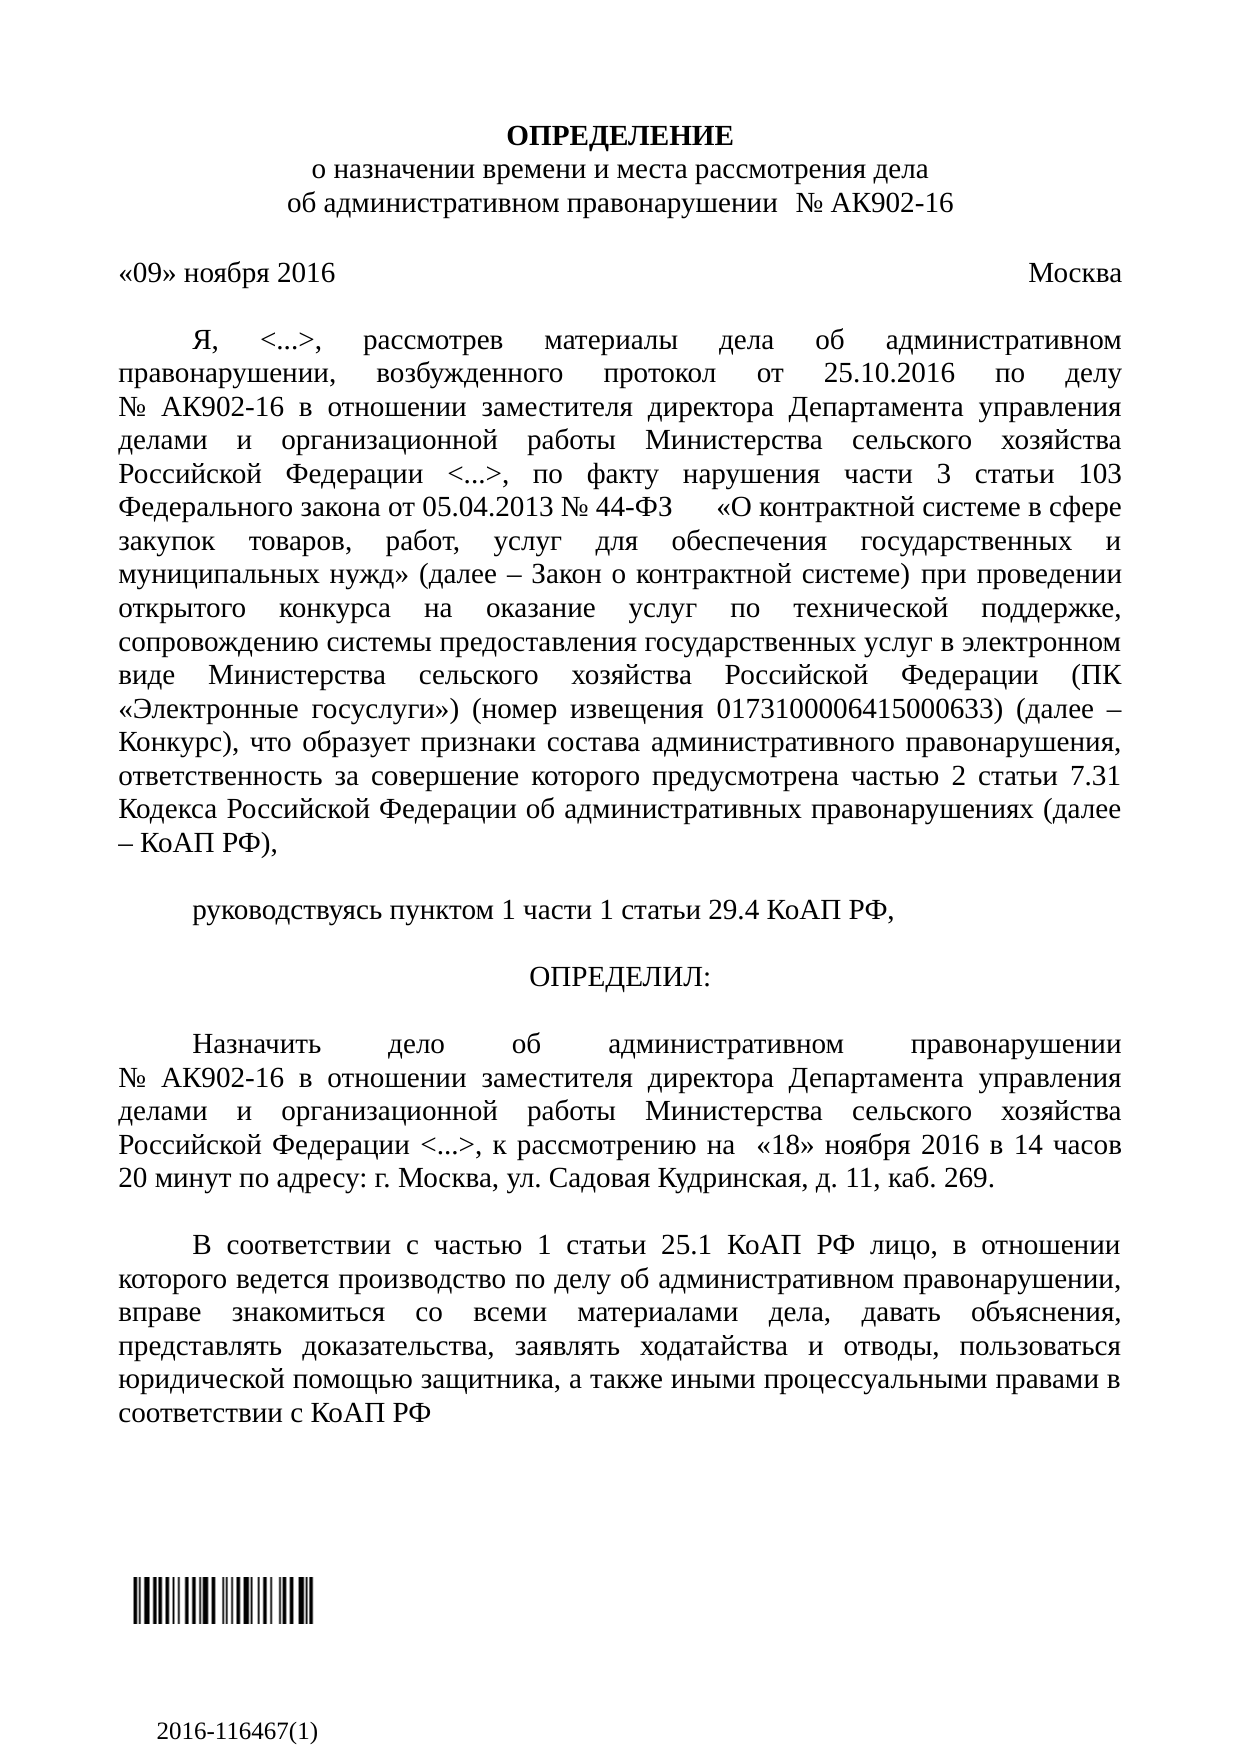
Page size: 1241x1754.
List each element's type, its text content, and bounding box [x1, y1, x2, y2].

text ОПРЕДЕЛИЛ: [118, 959, 1122, 993]
subtitle ОПРЕДЕЛЕНИЕ [118, 118, 1122, 152]
text об административном правонарушении № АК902-16 [118, 185, 1122, 221]
picture [118, 1577, 331, 1624]
text Я, <...>, рассмотрев материалы дела об административном правонарушении, возбужденного протокол от 25.10.2016 по делу № АК902-16 в отношении заместителя директора Департамента управления делами и организационной работы Министерства сельского хозяйства Российской Федерации <...>, по факту нарушения части 3 статьи 103 Федерального закона от 05.04.2013 № 44-ФЗ «О контрактной системе в сфере закупок товаров, работ, услуг для обеспечения государственных и муниципальных нужд» (далее – Закон о контрактной системе) при проведении открытого конкурса на оказание услуг по технической поддержке, сопровождению системы предоставления государственных услуг в электронном виде Министерства сельского хозяйства Российской Федерации (ПК «Электронные госуслуги») (номер извещения 0173100006415000633) (далее – Конкурс), что образует признаки состава административного правонарушения, ответственность за совершение которого предусмотрена частью 2 статьи 7.31 Кодекса Российской Федерации об административных правонарушениях (далее – КоАП РФ), [118, 322, 1122, 858]
text В соответствии с частью 1 статьи 25.1 КоАП РФ лицо, в отношении которого ведется производство по делу об административном правонарушении, вправе знакомиться со всеми материалами дела, давать объяснения, представлять доказательства, заявлять ходатайства и отводы, пользоваться юридической помощью защитника, а также иными процессуальными правами в соответствии с КоАП РФ [118, 1227, 1122, 1429]
text о назначении времени и места рассмотрения дела [118, 152, 1122, 185]
text Назначить дело об административном правонарушении № АК902-16 в отношении заместителя директора Департамента управления делами и организационной работы Министерства сельского хозяйства Российской Федерации <...>, к рассмотрению на «18» ноября 2016 в 14 часов 20 минут по адресу: г. Москва, ул. Садовая Кудринская, д. 11, каб. 269. [118, 1026, 1122, 1194]
text «09» ноября 2016 Москва [118, 255, 1122, 288]
text руководствуясь пунктом 1 части 1 статьи 29.4 КоАП РФ, [118, 892, 1122, 926]
